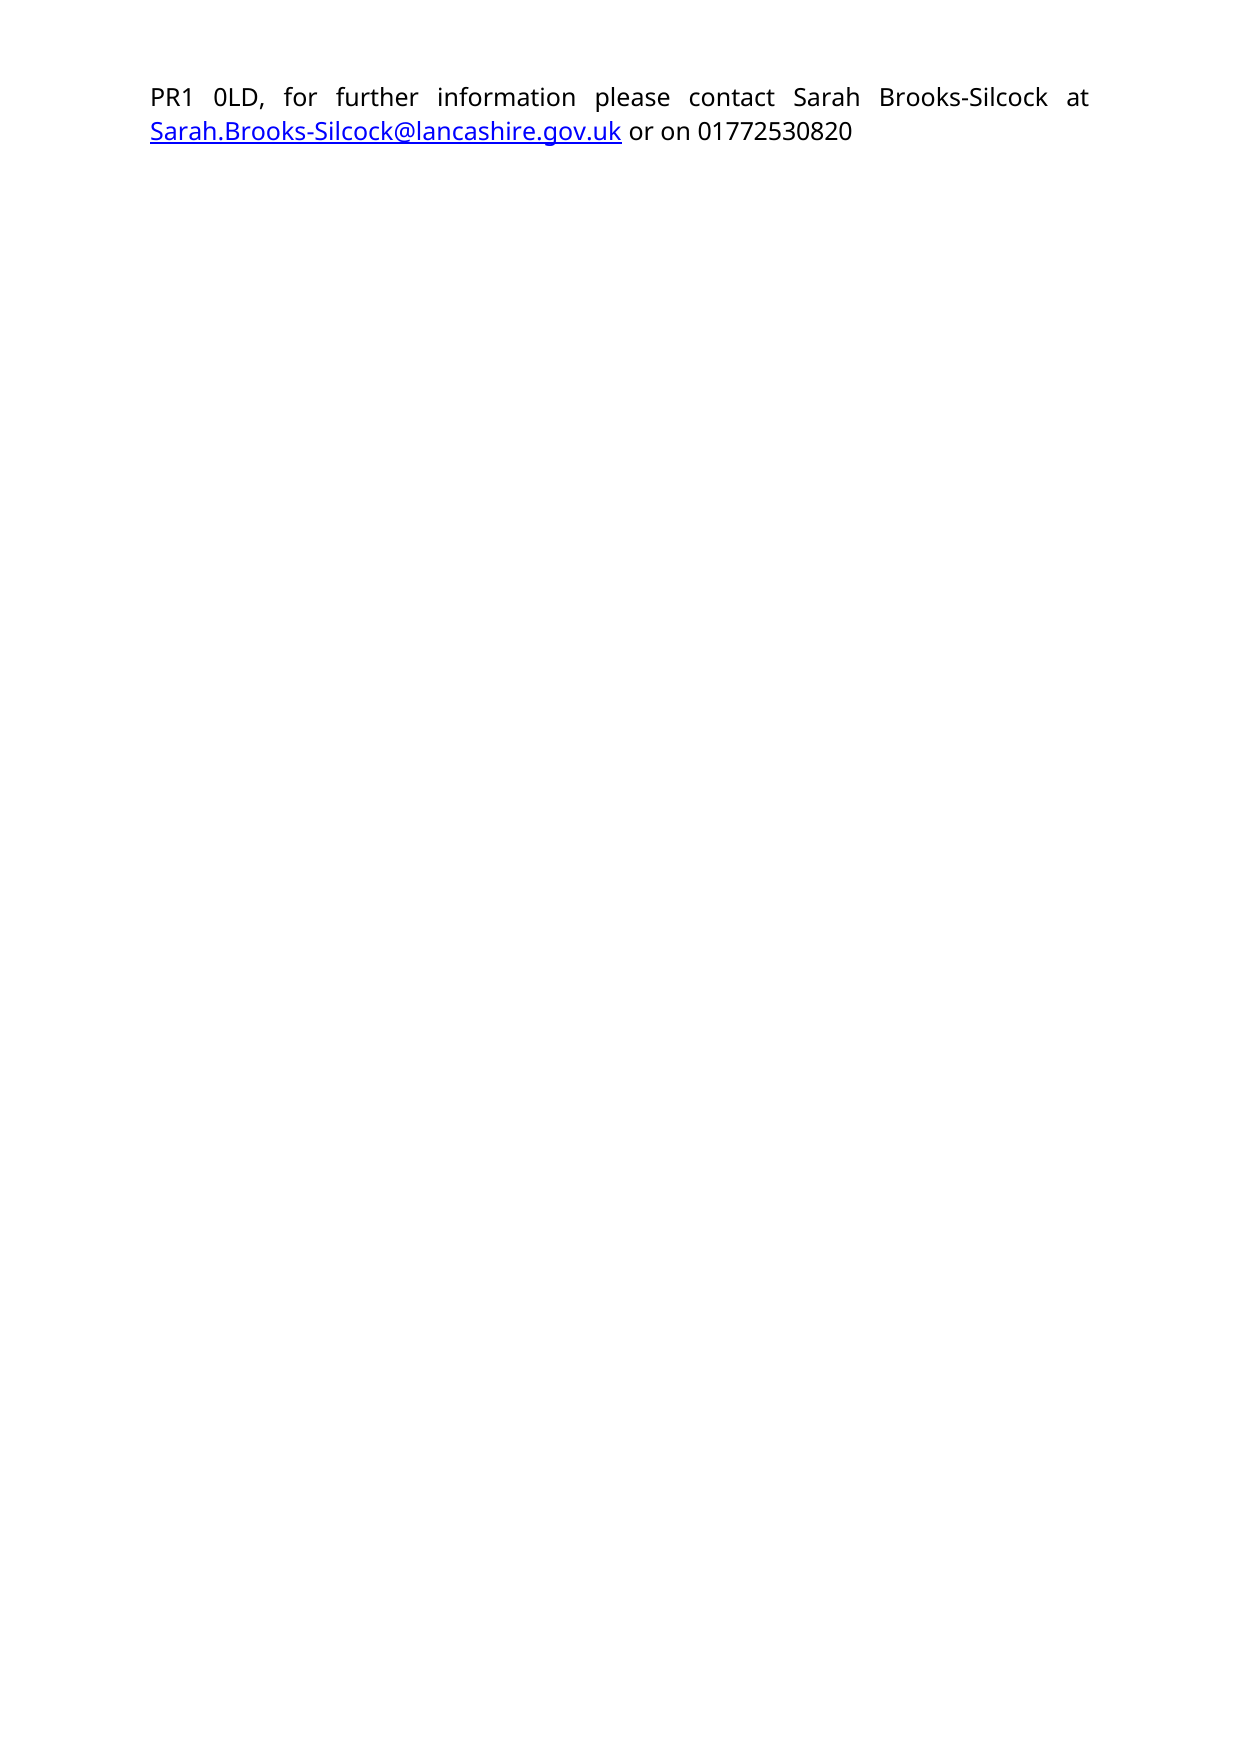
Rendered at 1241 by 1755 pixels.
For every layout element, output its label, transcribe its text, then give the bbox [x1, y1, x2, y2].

text PR1 0LD, for further information please contact Sarah Brooks-Silcock at Sarah.Brooks-Silcock@lancashire.gov.uk or on 01772530820 [150, 79, 1091, 147]
